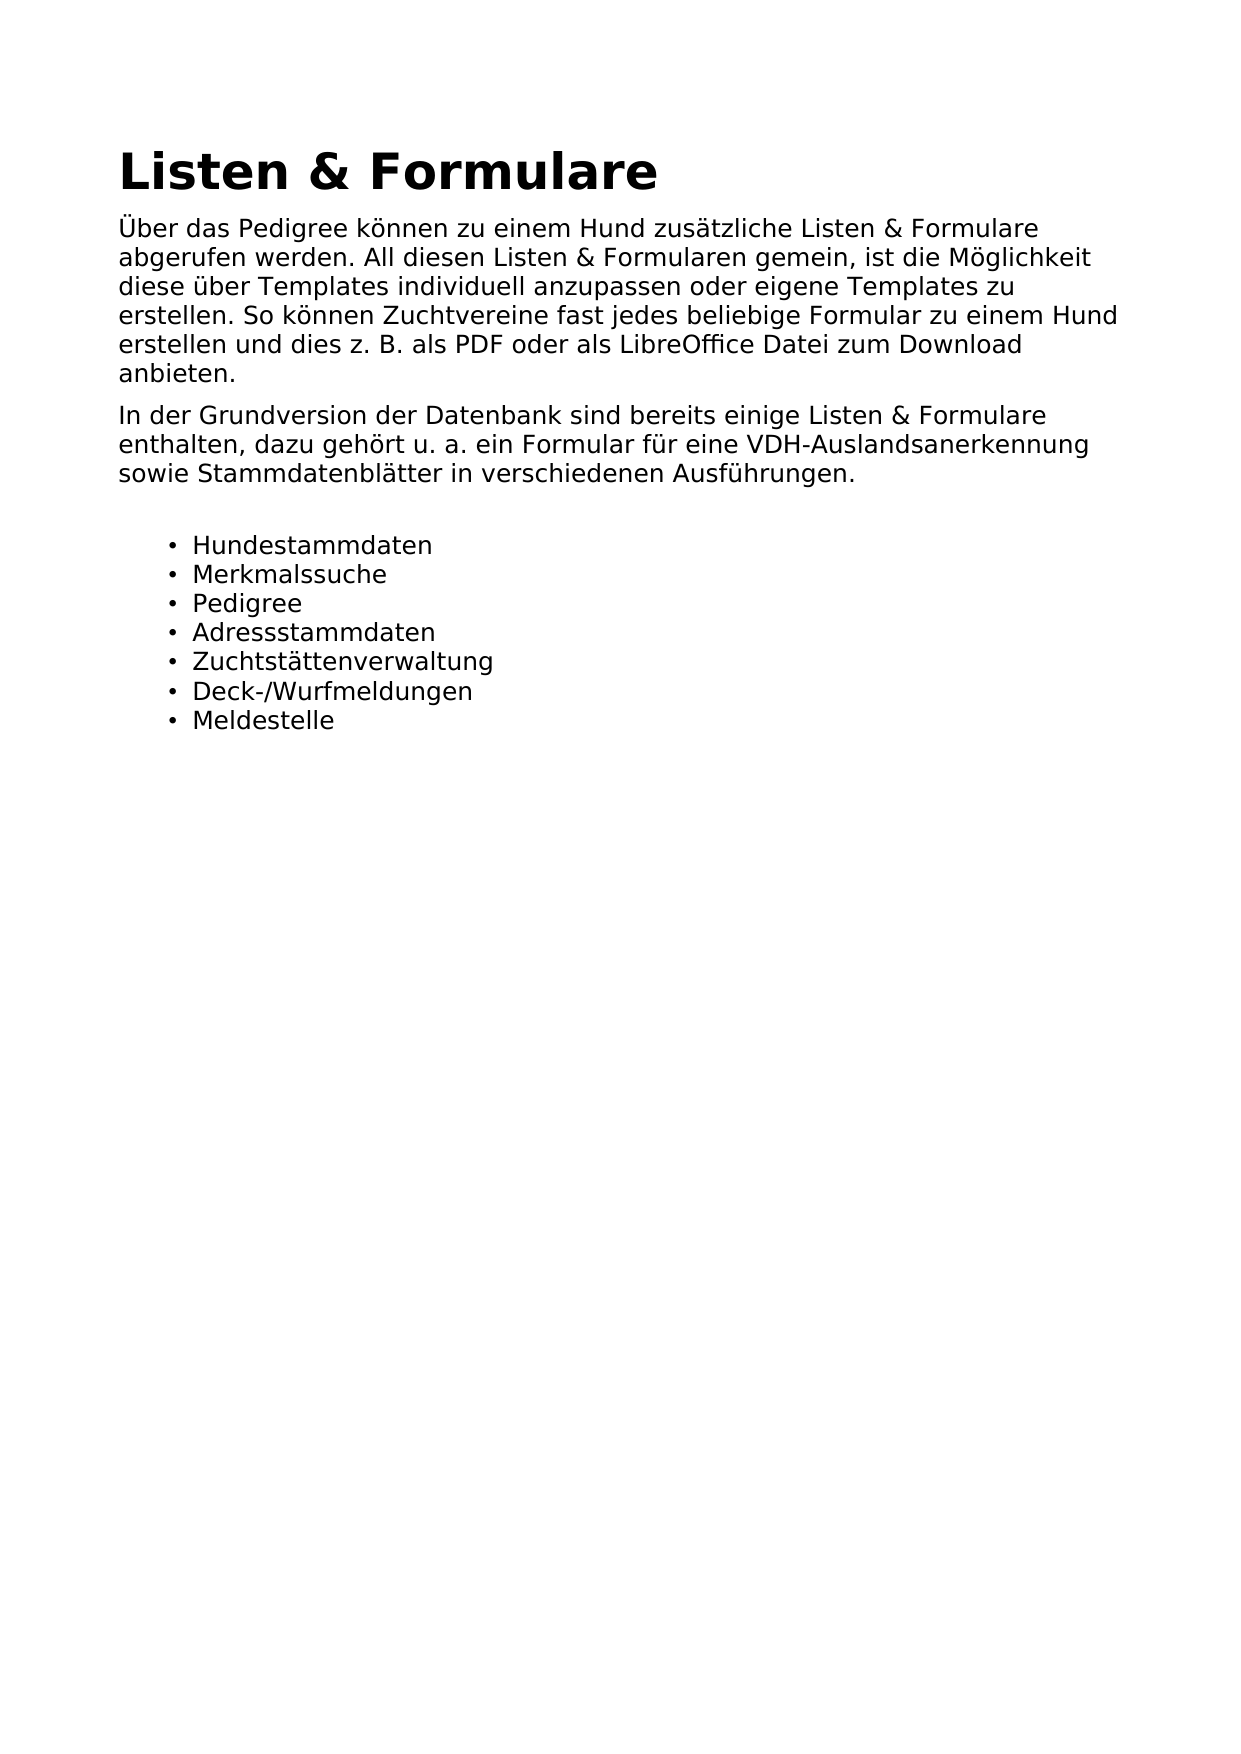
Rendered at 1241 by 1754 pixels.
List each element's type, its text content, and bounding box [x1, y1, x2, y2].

list Zuchtstättenverwaltung [177, 647, 1122, 677]
list Adressstammdaten [177, 618, 1122, 647]
list Pedigree [177, 589, 1122, 618]
subtitle Listen & Formulare [118, 143, 1122, 201]
text In der Grundversion der Datenbank sind bereits einige Listen & Formulare enthalten, dazu gehört u. a. ein Formular für eine VDH-Auslandsanerkennung sowie Stammdatenblätter in verschiedenen Ausführungen. [118, 401, 1122, 489]
list Meldestelle [177, 706, 1122, 735]
list Hundestammdaten [177, 531, 1122, 560]
list Merkmalssuche [177, 560, 1122, 589]
list Deck-/Wurfmeldungen [177, 677, 1122, 706]
text Über das Pedigree können zu einem Hund zusätzliche Listen & Formulare abgerufen werden. All diesen Listen & Formularen gemein, ist die Möglichkeit diese über Templates individuell anzupassen oder eigene Templates zu erstellen. So können Zuchtvereine fast jedes beliebige Formular zu einem Hund erstellen und dies z. B. als PDF oder als LibreOffice Datei zum Download anbieten. [118, 214, 1122, 389]
